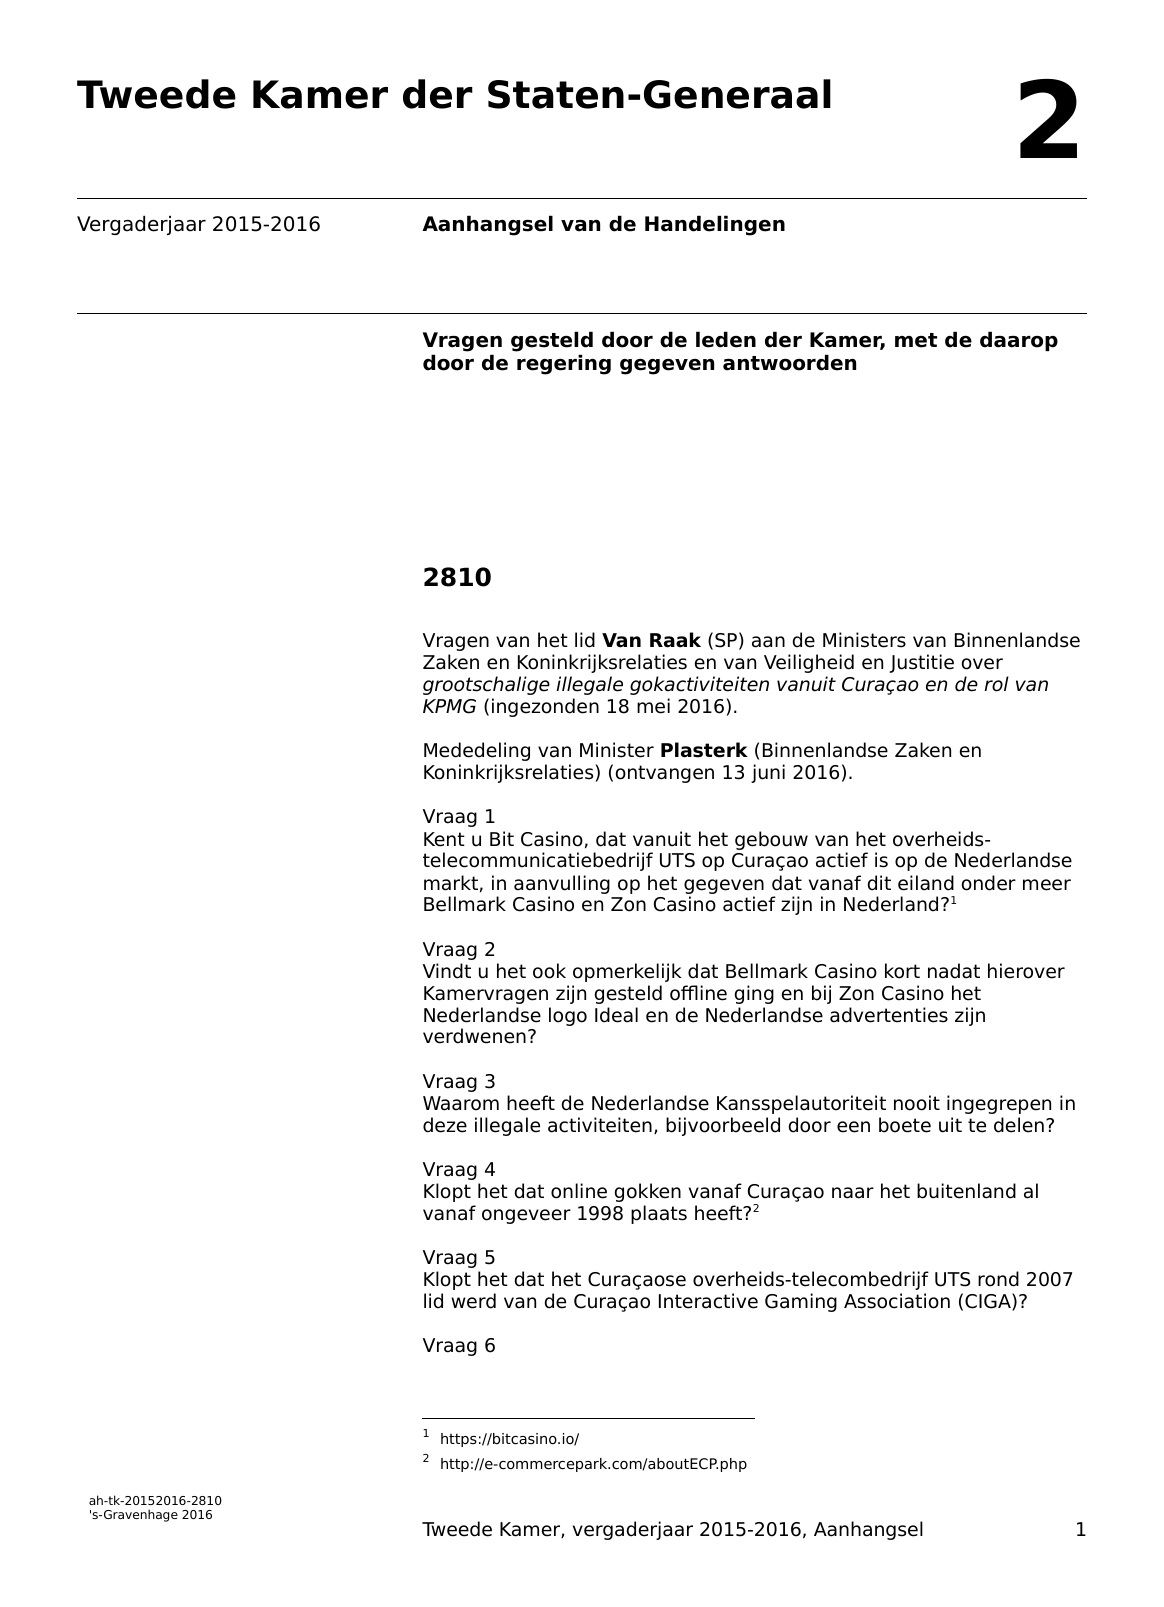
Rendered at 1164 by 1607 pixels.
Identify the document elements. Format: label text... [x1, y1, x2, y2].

table_cell Vragen gesteld door de leden der Kamer, met de daarop door de regering gegeven antwoorden [422, 314, 1087, 375]
text ah-tk-20152016-2810 [88, 1494, 323, 1508]
table_header Tweede Kamer der Staten-Generaal [77, 59, 886, 198]
text https://bitcasino.io/ [422, 1427, 1087, 1449]
table_cell [77, 314, 422, 375]
text Vindt u het ook opmerkelijk dat Bellmark Casino kort nadat hierover Kamervragen zijn gesteld offline ging en bij Zon Casino het Nederlandse logo Ideal en de Nederlandse advertenties zijn verdwenen? [422, 961, 1087, 1048]
text Vraag 4 [422, 1159, 1087, 1181]
text Vragen van het lid Van Raak (SP) aan de Ministers van Binnenlandse Zaken en Koninkrijksrelaties en van Veiligheid en Justitie over grootschalige illegale gokactiviteiten vanuit Curaçao en de rol van KPMG (ingezonden 18 mei 2016). [422, 630, 1087, 718]
text http://e-commercepark.com/aboutECP.php [422, 1452, 1087, 1474]
text 's-Gravenhage 2016 [88, 1508, 323, 1522]
text Kent u Bit Casino, dat vanuit het gebouw van het overheids-telecommunicatiebedrijf UTS op Curaçao actief is op de Nederlandse markt, in aanvulling op het gegeven dat vanaf dit eiland onder meer Bellmark Casino en Zon Casino actief zijn in Nederland? [422, 828, 1087, 916]
text Vraag 3 [422, 1071, 1087, 1093]
text Vraag 2 [422, 938, 1087, 961]
text Vraag 5 [422, 1247, 1087, 1269]
text 2810 [422, 563, 1087, 592]
text Vraag 1 [422, 806, 1087, 828]
text Mededeling van Minister Plasterk (Binnenlandse Zaken en Koninkrijksrelaties) (ontvangen 13 juni 2016). [422, 740, 1087, 784]
table_cell Vergaderjaar 2015-2016 [77, 199, 422, 313]
table_cell Aanhangsel van de Handelingen [422, 199, 1087, 313]
text Klopt het dat online gokken vanaf Curaçao naar het buitenland al vanaf ongeveer 1998 plaats heeft? [422, 1181, 1087, 1225]
text Klopt het dat het Curaçaose overheids-telecombedrijf UTS rond 2007 lid werd van de Curaçao Interactive Gaming Association (CIGA)? [422, 1269, 1087, 1313]
text Vraag 6 [422, 1335, 1087, 1357]
text Waarom heeft de Nederlandse Kansspelautoriteit nooit ingegrepen in deze illegale activiteiten, bijvoorbeeld door een boete uit te delen? [422, 1093, 1087, 1137]
table_header 2 [886, 59, 1087, 198]
